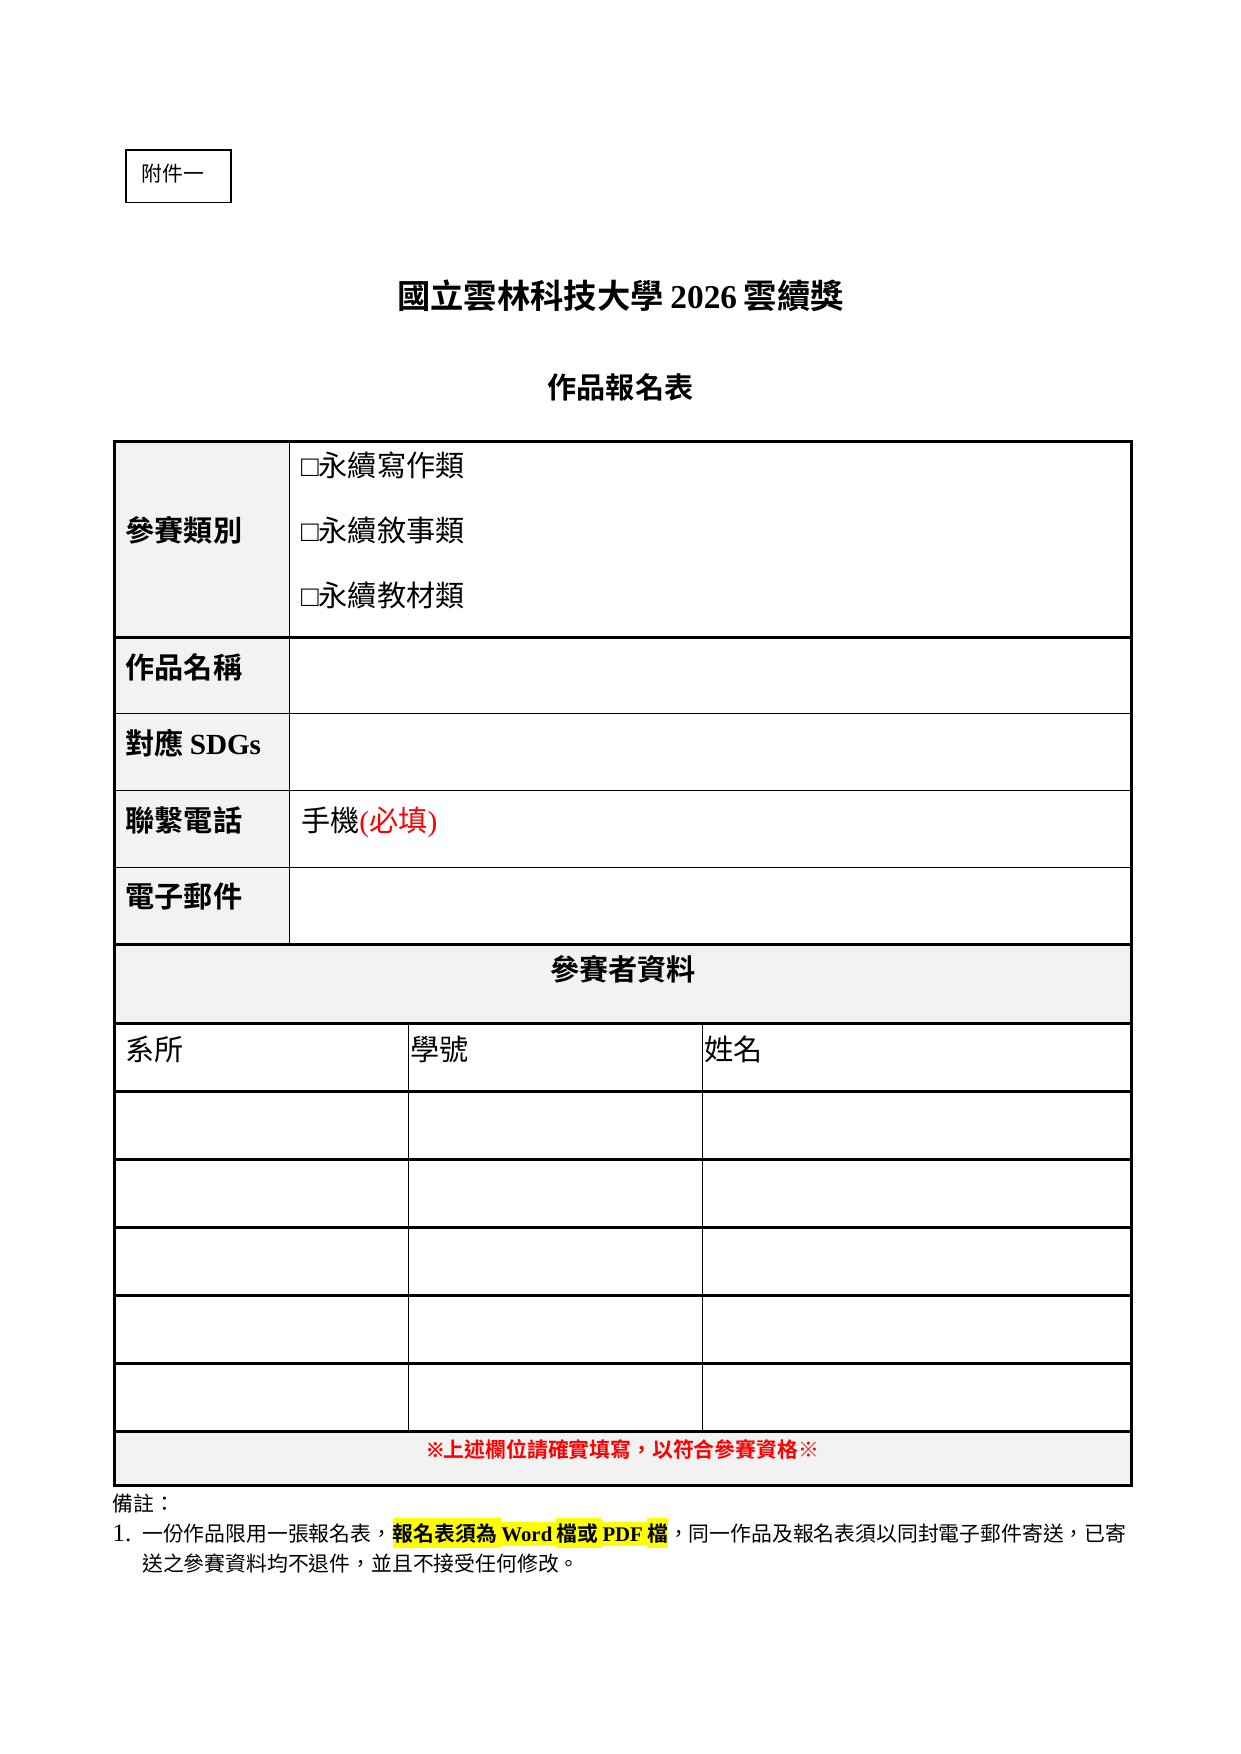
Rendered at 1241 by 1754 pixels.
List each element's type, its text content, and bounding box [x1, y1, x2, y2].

table_header 參賽類別 [116, 443, 289, 636]
table_cell [703, 1365, 1130, 1430]
table_cell [290, 714, 1130, 790]
table_cell [290, 868, 1130, 943]
table_cell [409, 1161, 702, 1226]
table_cell 參賽者資料 [116, 946, 1130, 1022]
table_cell 對應SDGs [116, 714, 289, 790]
table_cell [703, 1229, 1130, 1294]
table_cell [290, 639, 1130, 713]
table_cell 作品名稱 [116, 639, 289, 713]
table_cell [116, 1093, 408, 1158]
table_cell 聯繫電話 [116, 791, 289, 867]
table_cell 手機(必填) [290, 791, 1130, 867]
table_cell [703, 1093, 1130, 1158]
list 一份作品限用一張報名表，報名表須為Word檔或PDF檔，同一作品及報名表須以同封電子郵件寄送，已寄送之參賽資料均不退件，並且不接受任何修改。 [112, 1517, 1128, 1578]
table_cell [703, 1161, 1130, 1226]
text 附件一 [141, 157, 216, 188]
table_cell [116, 1297, 408, 1362]
table_cell 姓名 [703, 1025, 1130, 1090]
text 備註： [112, 1487, 1128, 1517]
table_cell [409, 1297, 702, 1362]
table_cell 學號 [409, 1025, 702, 1090]
table_cell 系所 [116, 1025, 408, 1090]
text 作品報名表 [112, 348, 1128, 423]
text 國立雲林科技大學2026雲續獎 [112, 256, 1128, 331]
table_cell ※上述欄位請確實填寫，以符合參賽資格※ [116, 1433, 1130, 1484]
table_cell [409, 1093, 702, 1158]
table_cell [116, 1229, 408, 1294]
table_cell [409, 1365, 702, 1430]
table_cell 電子郵件 [116, 868, 289, 943]
table_header □永續寫作類 □永續敘事類 □永續教材類 [290, 443, 1130, 636]
table_cell [703, 1297, 1130, 1362]
table_cell [116, 1365, 408, 1430]
table_cell [409, 1229, 702, 1294]
table_cell [116, 1161, 408, 1226]
